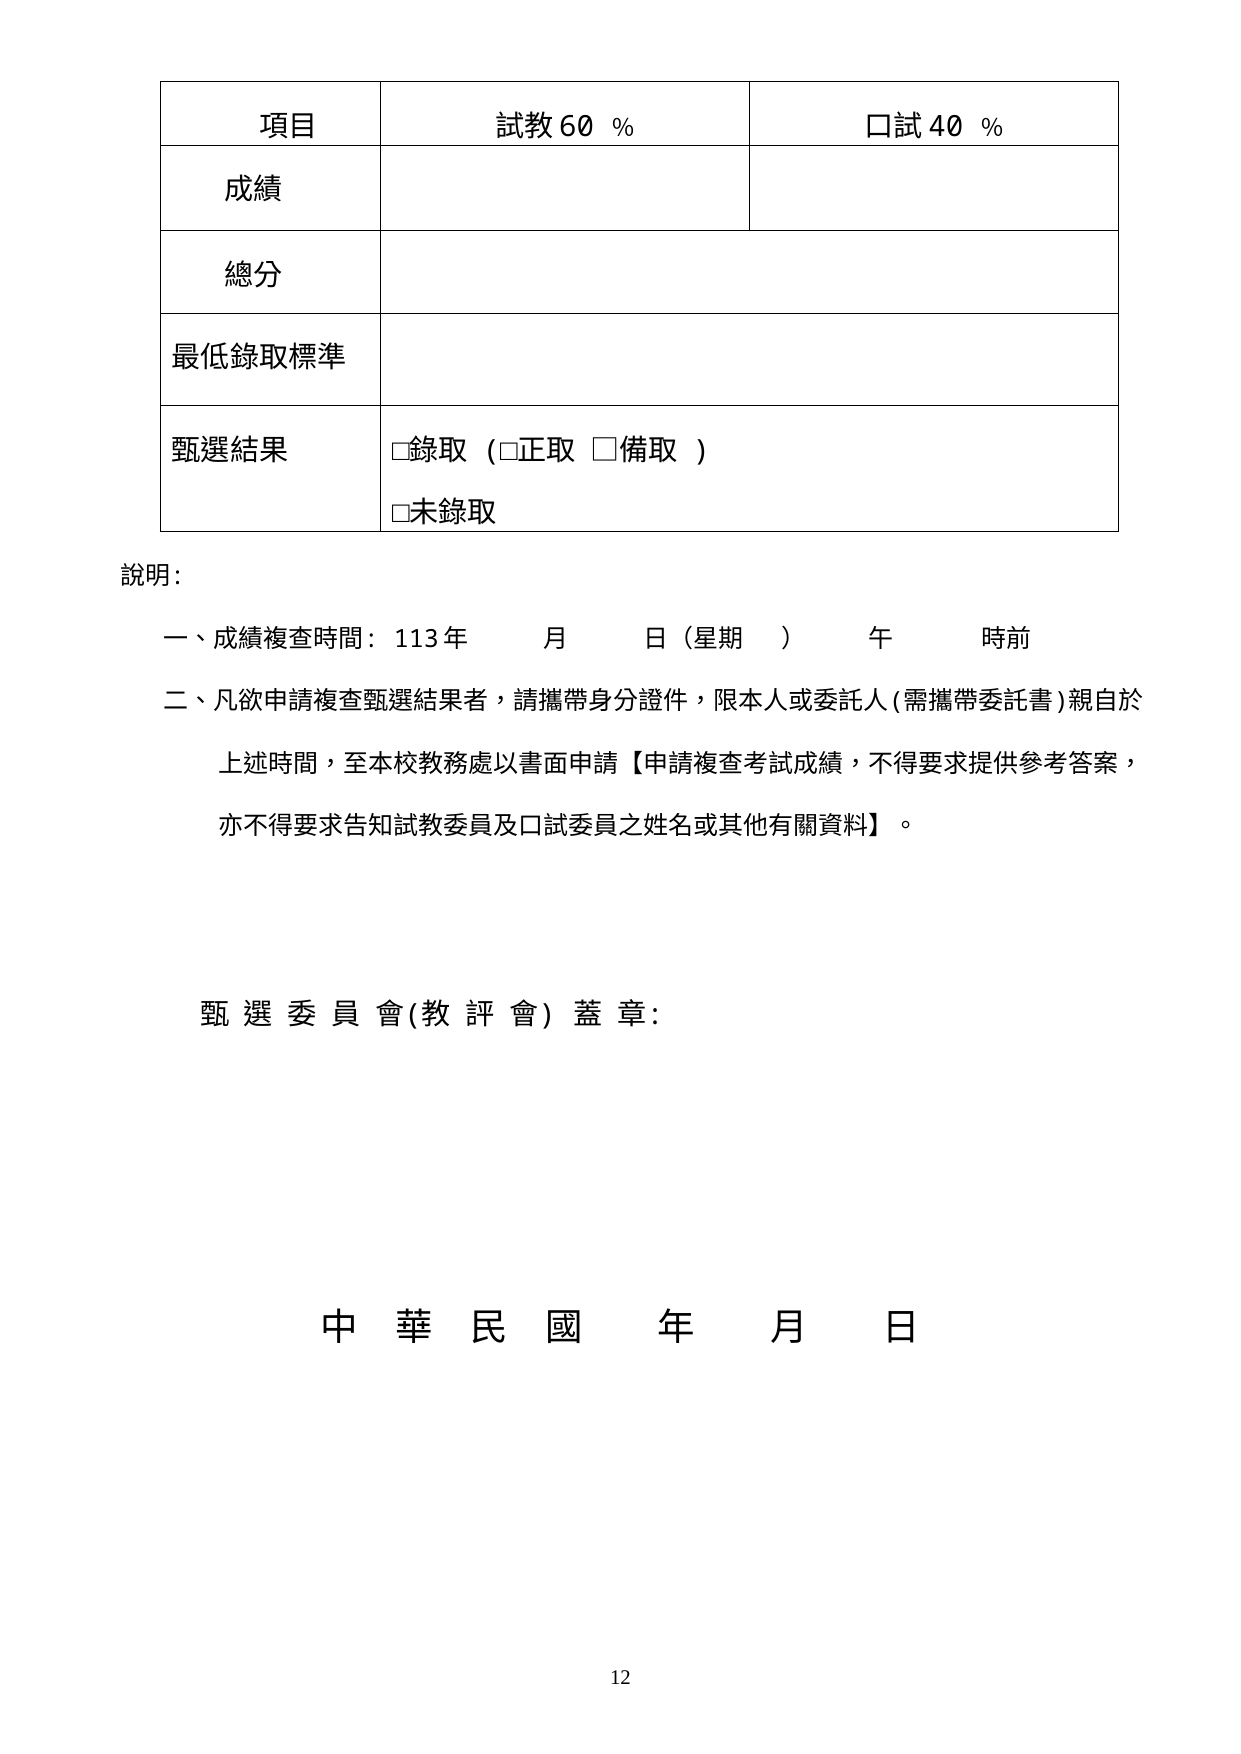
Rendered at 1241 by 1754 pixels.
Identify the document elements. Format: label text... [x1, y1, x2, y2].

table_cell [381, 314, 1118, 405]
text 甄 選 委 員 會(教 評 會) 蓋 章: [100, 969, 1152, 1032]
table_header 試教60 ％ [381, 82, 749, 144]
table_cell [381, 146, 749, 230]
text 一、成績複查時間: 113年 月 日（星期 ） 午 時前 [89, 594, 1152, 657]
text 說明: [89, 532, 1152, 594]
text 二、凡欲申請複查甄選結果者，請攜帶身分證件，限本人或委託人(需攜帶委託書)親自於 [89, 657, 1152, 719]
table_header 項目 [161, 82, 380, 144]
text 亦不得要求告知試教委員及口試委員之姓名或其他有關資料】。 [89, 782, 1152, 844]
table_cell 成績 [161, 146, 380, 230]
table_cell [381, 231, 1118, 312]
table_cell 甄選結果 [161, 406, 380, 531]
table_cell 最低錄取標準 [161, 314, 380, 405]
table_cell [750, 146, 1118, 230]
text 中 華 民 國 年 月 日 [89, 1282, 1152, 1344]
text 上述時間，至本校教務處以書面申請【申請複查考試成績，不得要求提供參考答案， [89, 719, 1152, 782]
table_cell □錄取 (□正取 □備取 ) □未錄取 [381, 406, 1118, 531]
table_cell 總分 [161, 231, 380, 312]
table_header 口試40 ％ [750, 82, 1118, 144]
